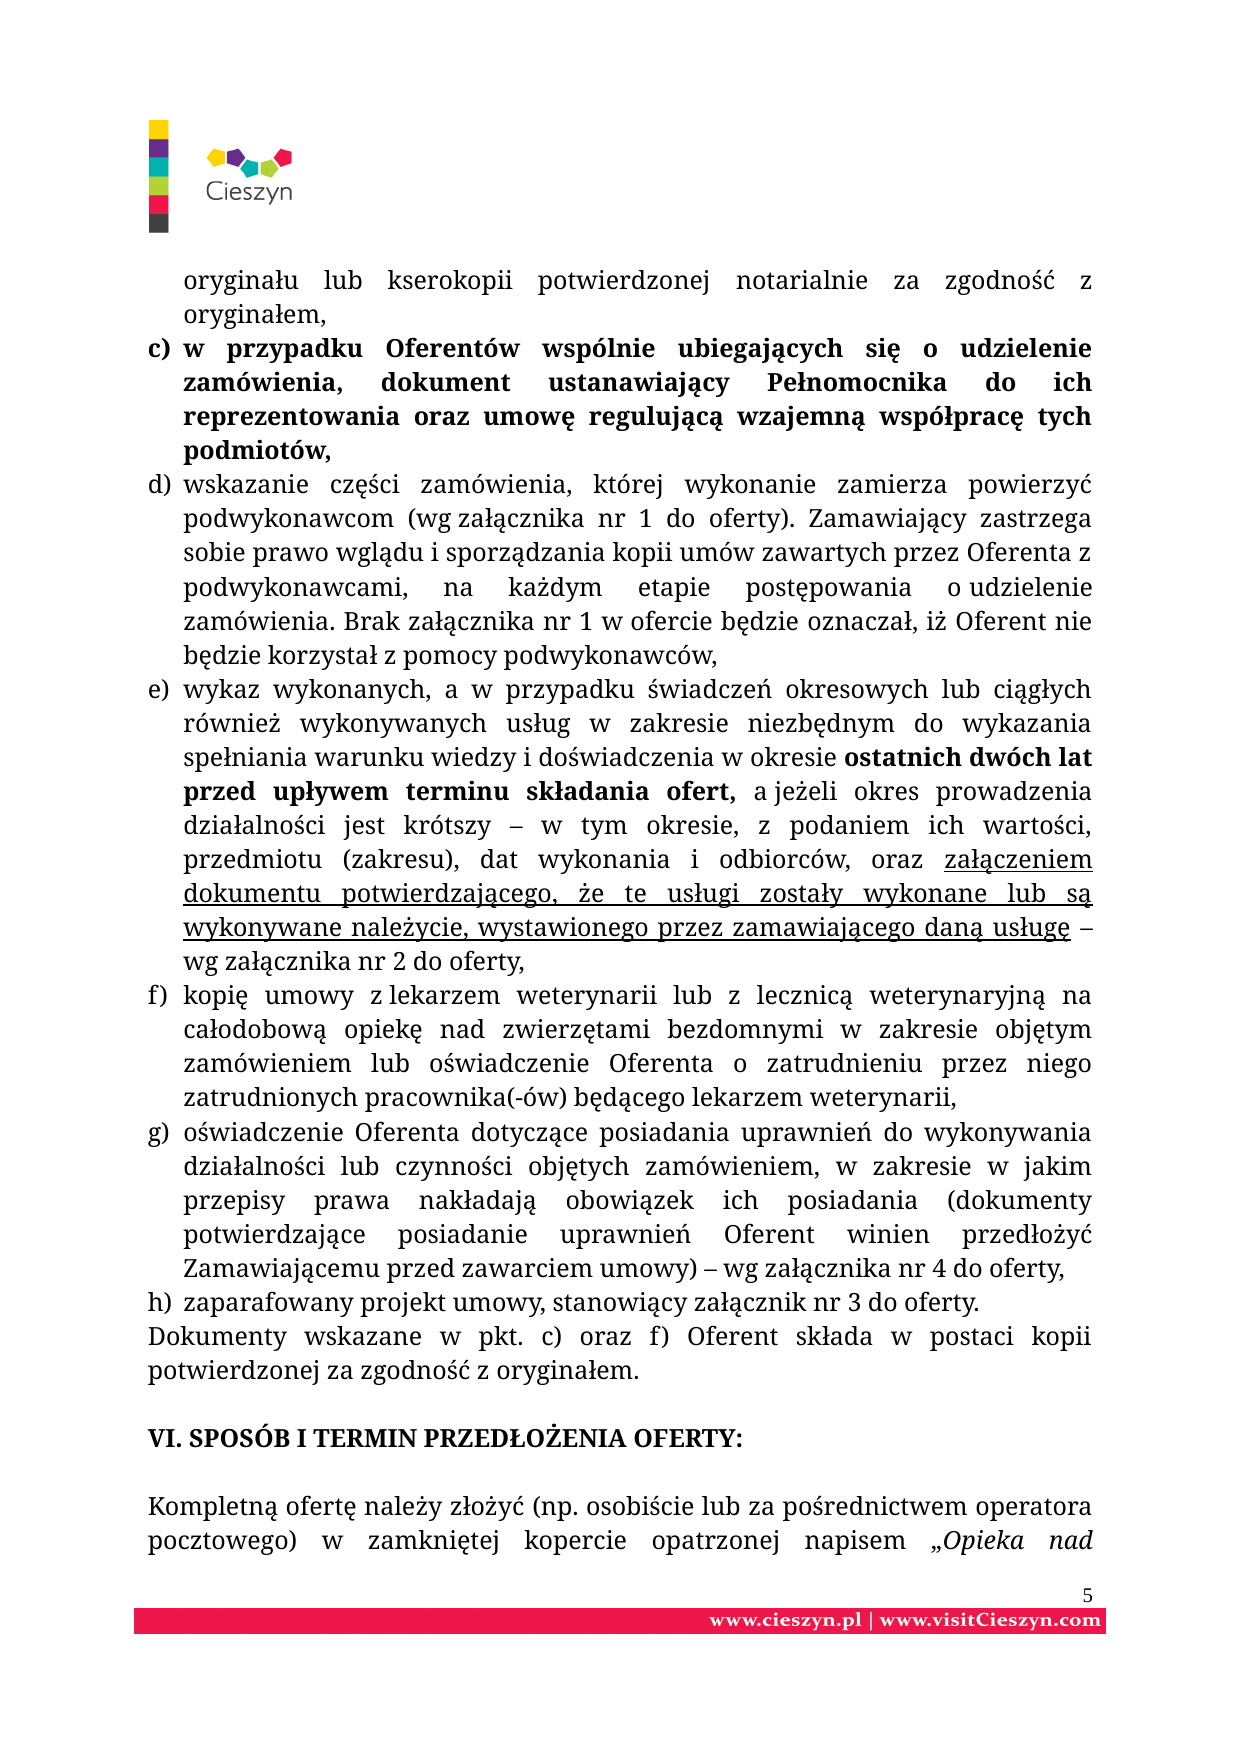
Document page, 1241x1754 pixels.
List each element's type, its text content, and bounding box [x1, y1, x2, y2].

list wskazanie części zamówienia, której wykonanie zamierza powierzyć podwykonawcom (wg załącznika nr 1 do oferty). Zamawiający zastrzega sobie prawo wglądu i sporządzania kopii umów zawartych przez Oferenta z podwykonawcami, na każdym etapie postępowania o udzielenie zamówienia. Brak załącznika nr 1 w ofercie będzie oznaczał, iż Oferent nie będzie korzystał z pomocy podwykonawców, [148, 467, 1093, 671]
text Dokumenty wskazane w pkt. c) oraz f) Oferent składa w postaci kopii potwierdzonej za zgodność z oryginałem. [148, 1318, 1093, 1387]
text Kompletną ofertę należy złożyć (np. osobiście lub za pośrednictwem operatora pocztowego) w zamkniętej kopercie opatrzonej napisem „Opieka nad [148, 1489, 1093, 1557]
list kopię umowy z lekarzem weterynarii lub z lecznicą weterynaryjną na całodobową opiekę nad zwierzętami bezdomnymi w zakresie objętym zamówieniem lub oświadczenie Oferenta o zatrudnieniu przez niego zatrudnionych pracownika(-ów) będącego lekarzem weterynarii, [148, 978, 1093, 1114]
list oryginału lub kserokopii potwierdzonej notarialnie za zgodność z oryginałem, [148, 263, 1093, 331]
list zaparafowany projekt umowy, stanowiący załącznik nr 3 do oferty. [148, 1284, 1093, 1318]
list wykaz wykonanych, a w przypadku świadczeń okresowych lub ciągłych również wykonywanych usług w zakresie niezbędnym do wykazania spełniania warunku wiedzy i doświadczenia w okresie ostatnich dwóch lat przed upływem terminu składania ofert, a jeżeli okres prowadzenia działalności jest krótszy – w tym okresie, z podaniem ich wartości, przedmiotu (zakresu), dat wykonania i odbiorców, oraz załączeniem dokumentu potwierdzającego, że te usługi zostały wykonane lub są wykonywane należycie, wystawionego przez zamawiającego daną usługę – wg załącznika nr 2 do oferty, [148, 671, 1093, 978]
text VI. SPOSÓB I TERMIN PRZEDŁOŻENIA OFERTY: [148, 1421, 1093, 1455]
list w przypadku Oferentów wspólnie ubiegających się o udzielenie zamówienia, dokument ustanawiający Pełnomocnika do ich reprezentowania oraz umowę regulującą wzajemną współpracę tych podmiotów, [148, 331, 1093, 467]
picture [136, 1608, 1105, 1634]
picture [148, 119, 323, 234]
list oświadczenie Oferenta dotyczące posiadania uprawnień do wykonywania działalności lub czynności objętych zamówieniem, w zakresie w jakim przepisy prawa nakładają obowiązek ich posiadania (dokumenty potwierdzające posiadanie uprawnień Oferent winien przedłożyć Zamawiającemu przed zawarciem umowy) – wg załącznika nr 4 do oferty, [148, 1114, 1093, 1284]
